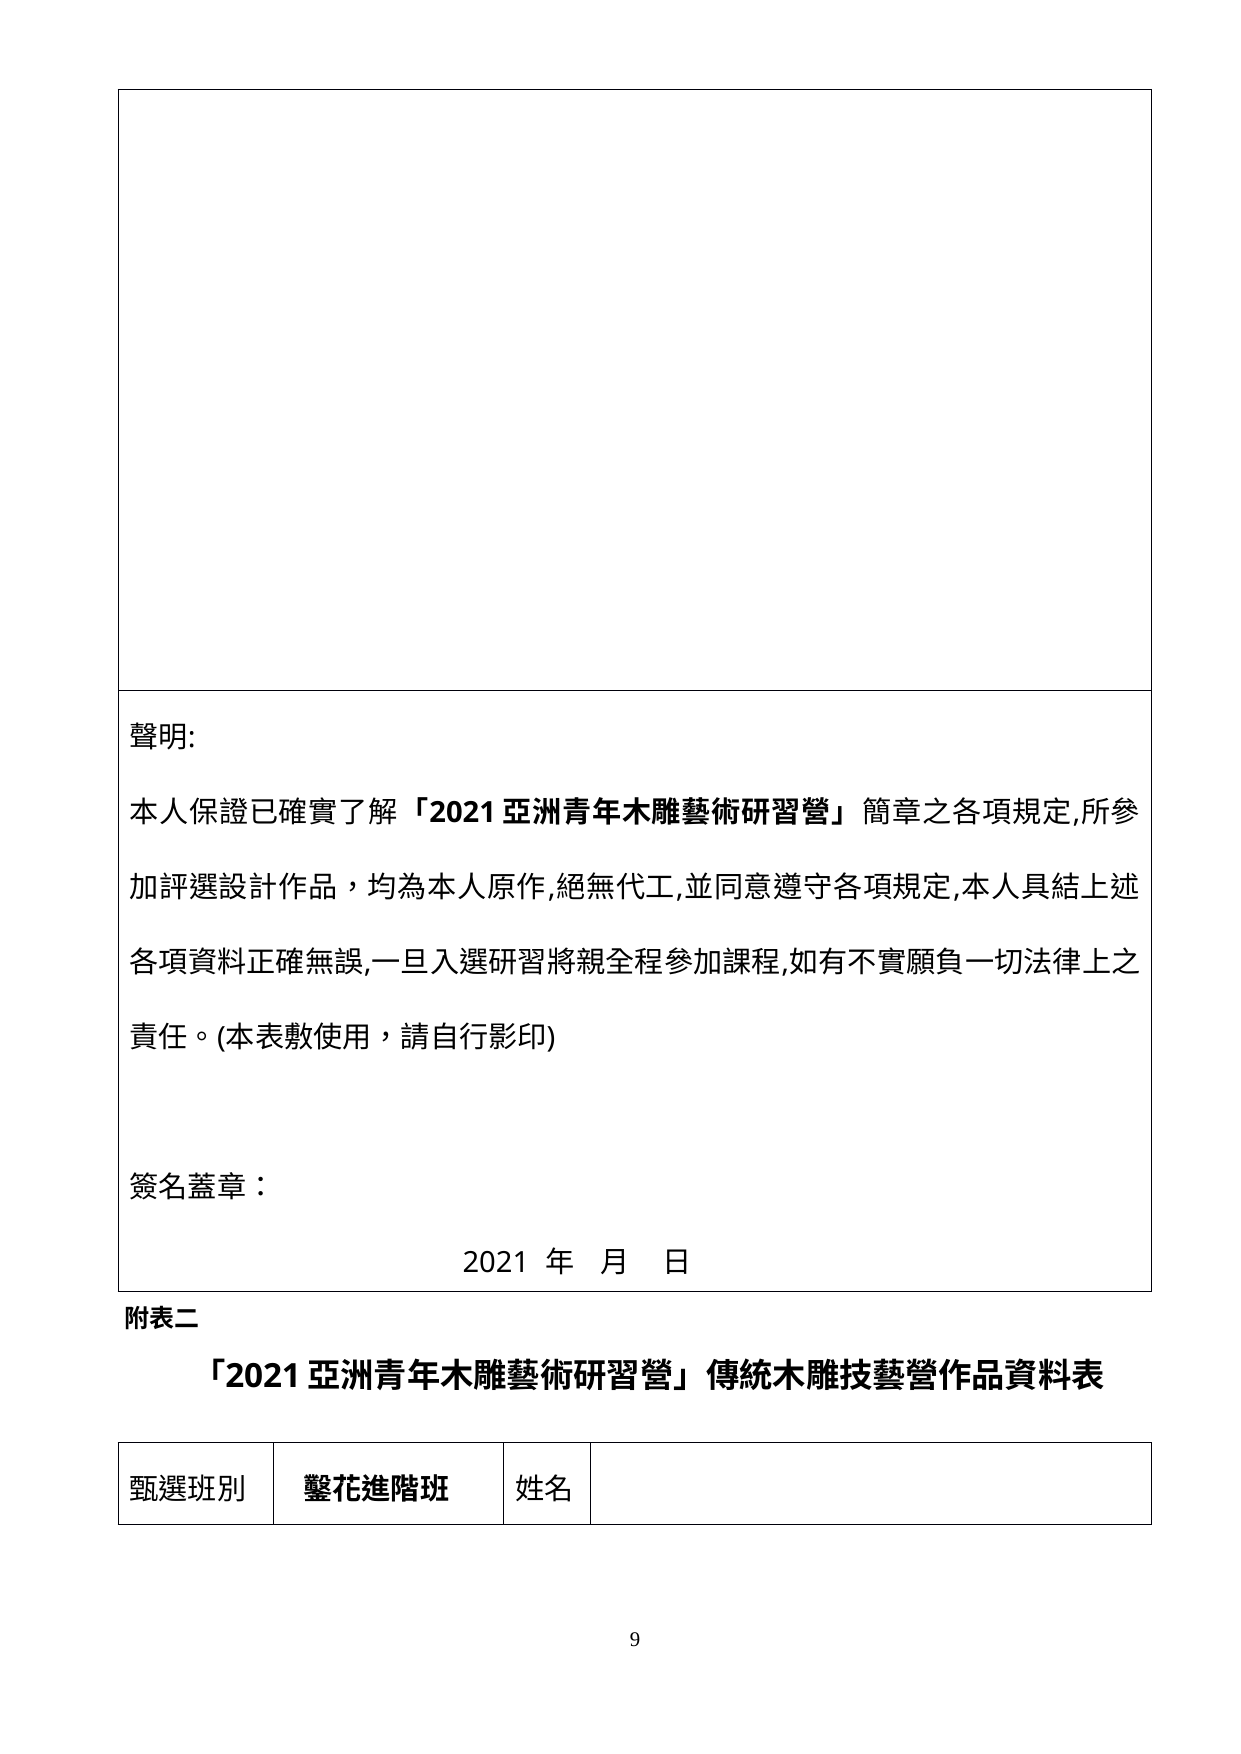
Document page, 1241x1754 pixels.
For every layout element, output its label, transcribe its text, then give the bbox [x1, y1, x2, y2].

table_cell 聲明: 本人保證已確實了解「2021亞洲青年木雕藝術研習營」簡章之各項規定,所參加評選設計作品，均為本人原作,絕無代工,並同意遵守各項規定,本人具結上述各項資料正確無誤,一旦入選研習將親全程參加課程,如有不實願負一切法律上之責任。(本表敷使用，請自行影印) 簽名蓋章： 2021 年 月 日 [119, 691, 1151, 1291]
table_cell [119, 90, 1151, 690]
table_header 姓名 [504, 1443, 590, 1524]
table_header 鑿花進階班 [274, 1443, 503, 1524]
text 「2021亞洲青年木雕藝術研習營」傳統木雕技藝營作品資料表 [118, 1329, 1178, 1404]
table_header [591, 1443, 1151, 1524]
table_header 甄選班別 [119, 1443, 273, 1524]
text 附表二 [118, 1292, 1152, 1329]
